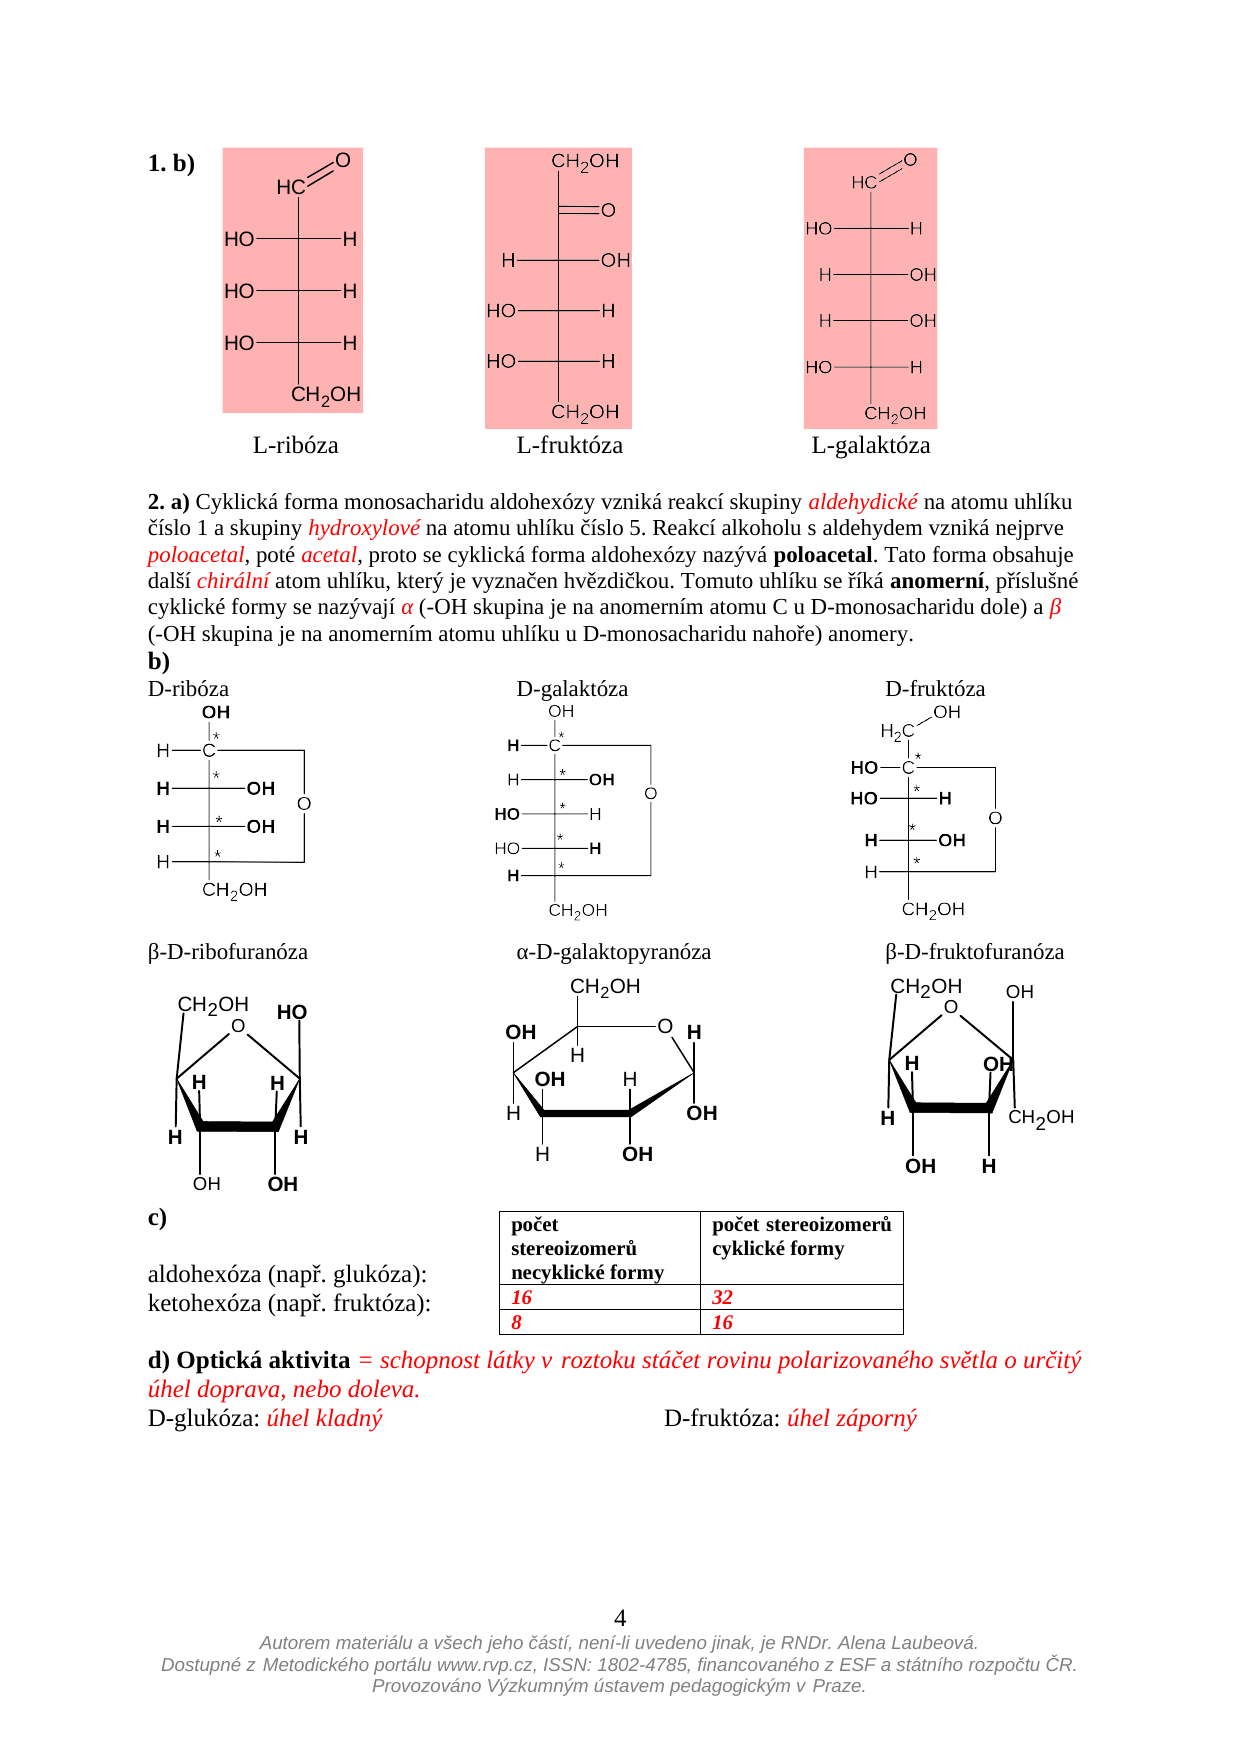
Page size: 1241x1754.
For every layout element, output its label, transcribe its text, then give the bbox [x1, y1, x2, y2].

text d) Optická aktivita = schopnost látky v roztoku stáčet rovinu polarizovaného světla o určitý úhel doprava, nebo doleva. [148, 1346, 1093, 1403]
text aldohexóza (např. glukóza): [148, 1259, 499, 1288]
text [632, 148, 803, 176]
text 2. a) Cyklická forma monosacharidu aldohexózy vzniká reakcí skupiny aldehydické na atomu uhlíku číslo 1 a skupiny hydroxylové na atomu uhlíku číslo 5. Reakcí alkoholu s aldehydem vzniká nejprve poloacetal, poté acetal, proto se cyklická forma aldohexózy nazývá poloacetal. Tato forma obsahuje další chirální atom uhlíku, který je vyznačen hvězdičkou. Tomuto uhlíku se říká anomerní, příslušné cyklické formy se nazývají α (-OH skupina je na anomerním atomu C u D-monosacharidu dole) a β (-OH skupina je na anomerním atomu uhlíku u D-monosacharidu nahoře) anomery. [148, 488, 1093, 646]
text L-ribóza L-fruktóza L-galaktóza [148, 430, 1093, 459]
text ketohexóza (např. fruktóza): [148, 1288, 499, 1317]
text [904, 1288, 1093, 1317]
text c) [148, 1202, 1093, 1231]
table_cell 16 [701, 1310, 903, 1334]
text D-glukóza: úhel kladný D-fruktóza: úhel záporný [148, 1403, 1093, 1432]
table_cell 8 [500, 1310, 700, 1334]
text b) [148, 646, 1093, 675]
table_header počet stereoizomerů necyklické formy [500, 1212, 700, 1284]
text [938, 148, 1093, 176]
text β-D-ribofuranóza α-D-galaktopyranóza β-D-fruktofuranóza [148, 938, 1093, 965]
text [904, 1259, 1093, 1288]
text [364, 148, 485, 176]
text 1. b) [148, 148, 222, 176]
table_cell 16 [500, 1285, 700, 1309]
text D-ribóza D-galaktóza D-fruktóza [148, 675, 1093, 925]
table_cell 32 [701, 1285, 903, 1309]
table_header počet stereoizomerů cyklické formy [701, 1212, 903, 1284]
